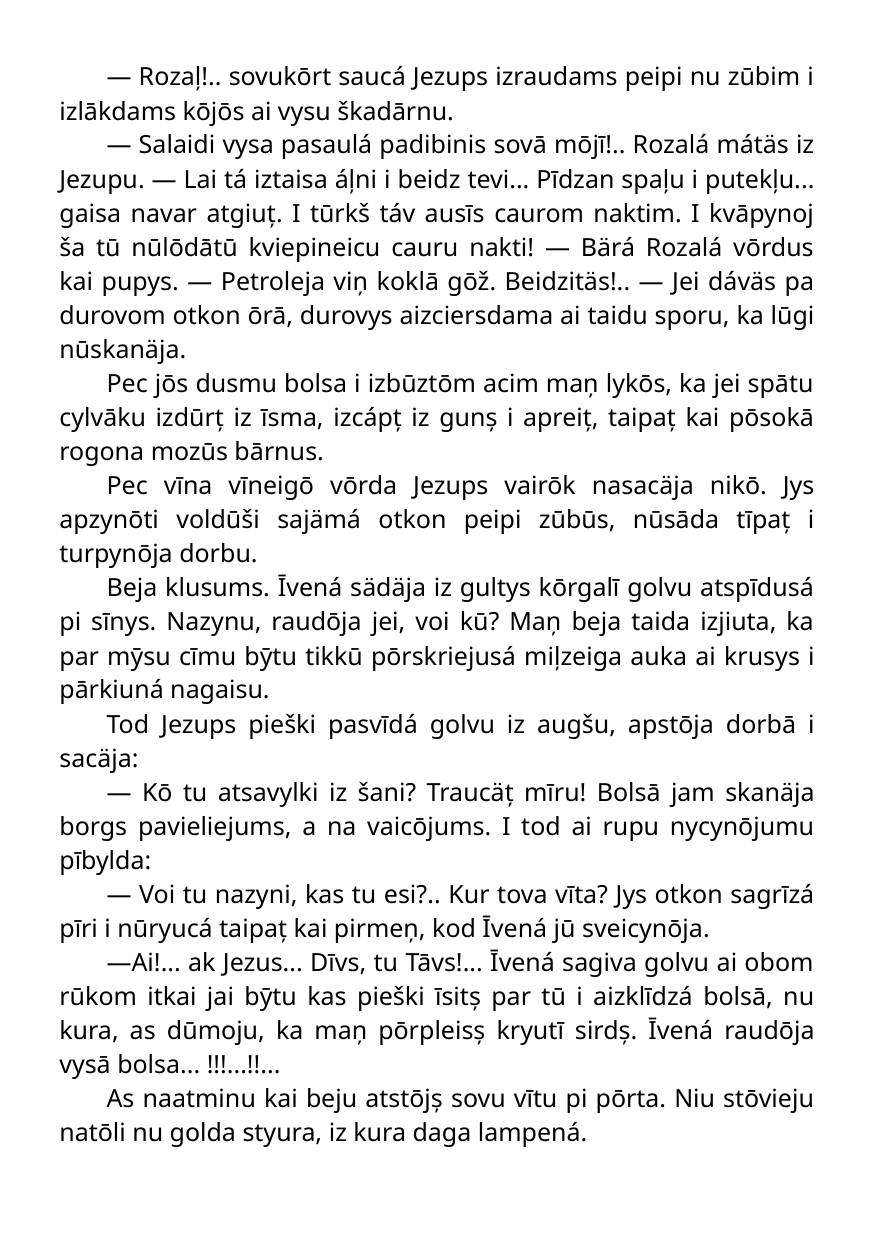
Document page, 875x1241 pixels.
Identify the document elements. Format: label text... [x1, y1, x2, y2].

text — Salaidi vysa pasaulá padibinis sovā mōjī!.. Rozalá mátäs iz Jezupu. — Lai tá iztaisa áļni i beidz tevi... Pīdzan spaļu i putekļu... gaisa navar atgiuț. I tūrkš táv ausīs caurom naktim. I kvāpynoj ša tū nūlōdātū kviepineicu cauru nakti! — Bärá Rozalá vōrdus kai pupys. — Petroleja viņ koklā gōž. Beidzitäs!.. — Jei dáväs pa durovom otkon ōrā, durovys aizciersdama ai taidu sporu, ka lūgi nūskanäja. [59, 127, 815, 366]
text Tod Jezups pieški pasvīdá golvu iz augšu, apstōja dorbā i sacäja: [59, 706, 815, 774]
text Pec vīna vīneigō vōrda Jezups vairōk nasacäja nikō. Jys apzynōti voldūši sajämá otkon peipi zūbūs, nūsāda tīpaț i turpynōja dorbu. [59, 468, 815, 570]
text — Voi tu nazyni, kas tu esi?.. Kur tova vīta? Jys otkon sagrīzá pīri i nūryucá taipaț kai pirmeņ, kod Īvená jū sveicynōja. [59, 877, 815, 945]
text —Ai!... ak Jezus... Dīvs, tu Tāvs!... Īvená sagiva golvu ai obom rūkom itkai jai bȳtu kas pieški īsitș par tū i aizklīdzá bolsā, nu kura, as dūmoju, ka maņ pōrpleisș kryutī sirdș. Īvená raudōja vysā bolsa... !!!...!!... [59, 945, 815, 1081]
text — Rozaļ!.. sovukōrt saucá Jezups izraudams peipi nu zūbim i izlākdams kōjōs ai vysu škadārnu. [59, 59, 815, 127]
text Beja klusums. Īvená sädäja iz gultys kōrgalī golvu atspīdusá pi sīnys. Nazynu, raudōja jei, voi kū? Maņ beja taida izjiuta, ka par mȳsu cīmu bȳtu tikkū pōrskriejusá miļzeiga auka ai krusys i pārkiuná nagaisu. [59, 570, 815, 706]
text As naatminu kai beju atstōjș sovu vītu pi pōrta. Niu stōvieju natōli nu golda styura, iz kura daga lampená. [59, 1081, 815, 1149]
text — Kō tu atsavylki iz šani? Traucäț mīru! Bolsā jam skanäja borgs pavieliejums, a na vaicōjums. I tod ai rupu nycynōjumu pībylda: [59, 774, 815, 877]
text Pec jōs dusmu bolsa i izbūztōm acim maņ lykōs, ka jei spātu cylvāku izdūrț iz īsma, izcápț iz gunș i apreiț, taipaț kai pōsokā rogona mozūs bārnus. [59, 366, 815, 468]
